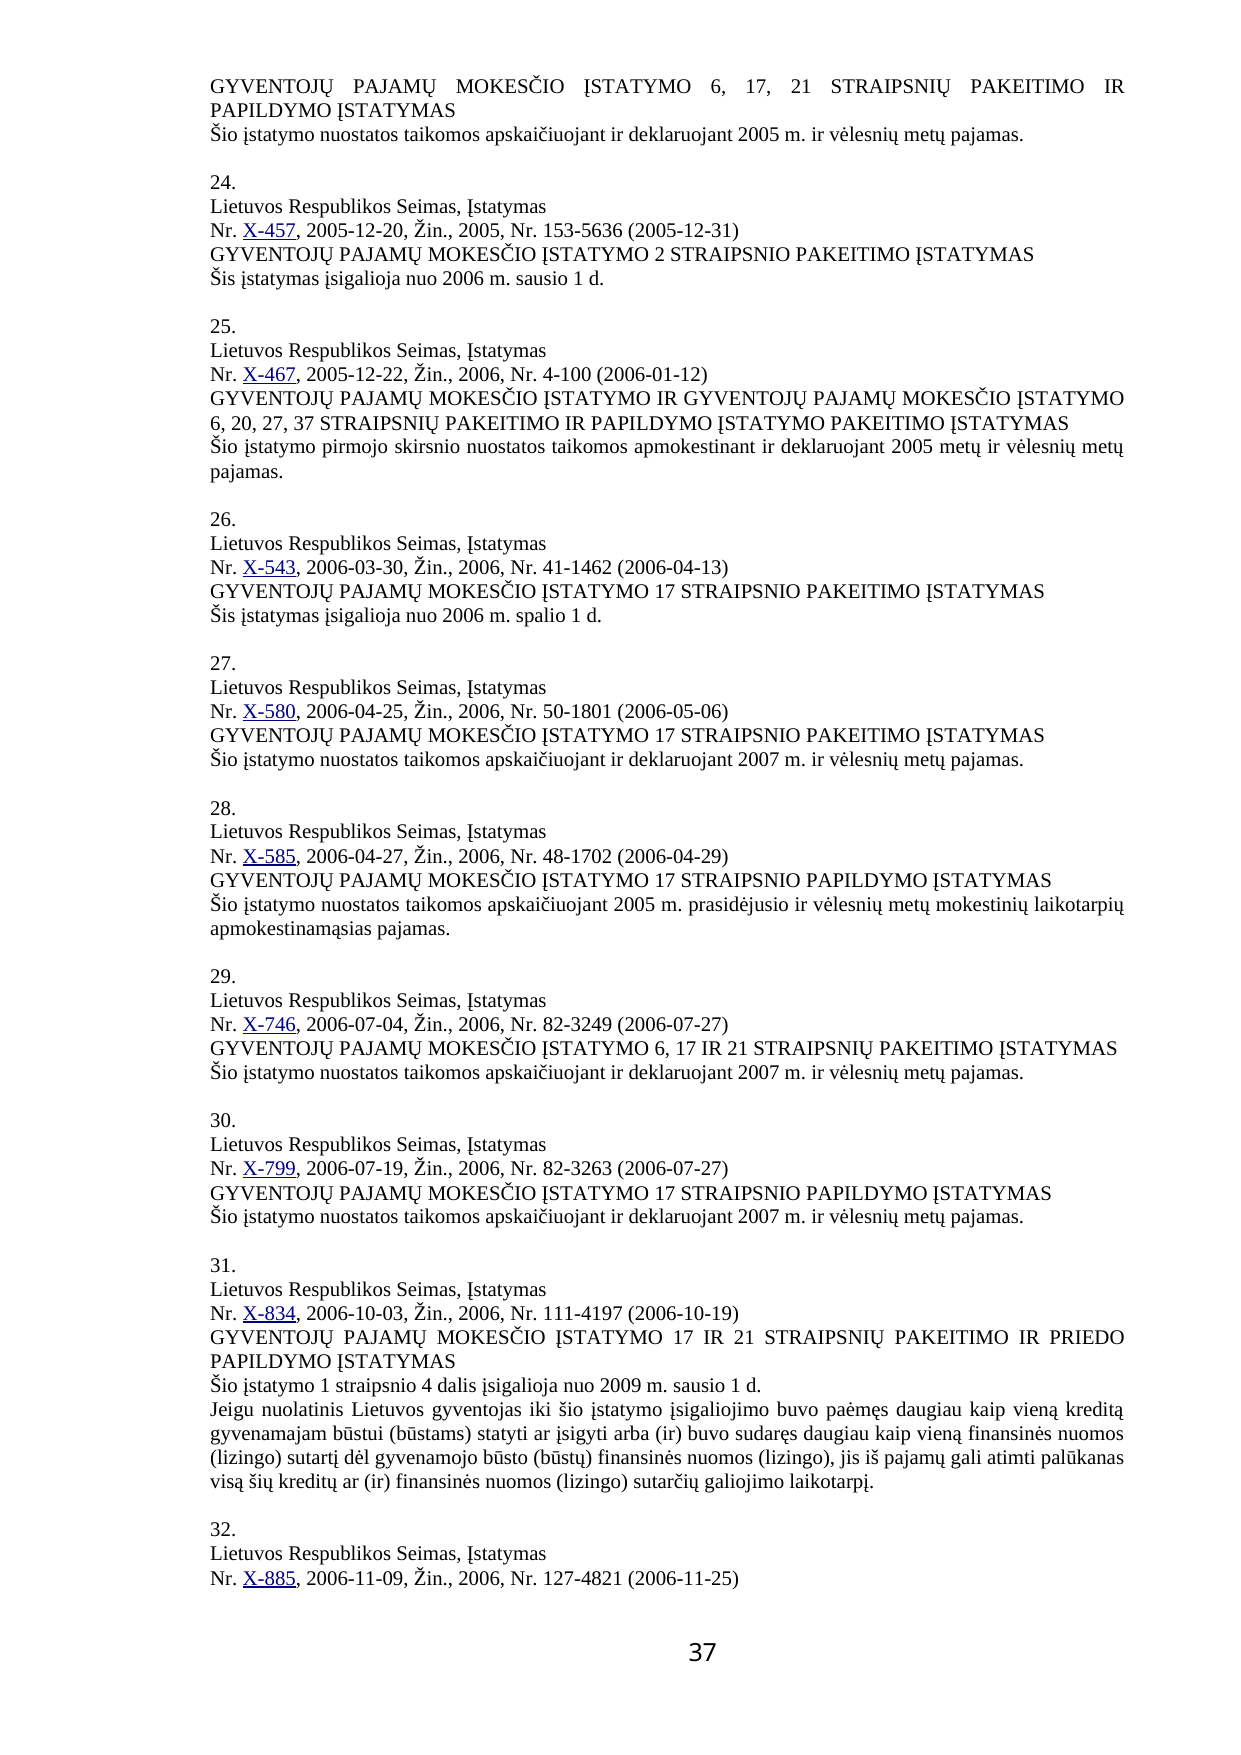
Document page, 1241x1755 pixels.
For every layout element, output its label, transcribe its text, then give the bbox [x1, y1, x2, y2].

text 25. [210, 314, 1126, 338]
text Lietuvos Respublikos Seimas, Įstatymas [210, 988, 1126, 1012]
text Nr. X-467, 2005-12-22, Žin., 2006, Nr. 4-100 (2006-01-12) [210, 362, 1126, 386]
text GYVENTOJŲ PAJAMŲ MOKESČIO ĮSTATYMO 2 STRAIPSNIO PAKEITIMO ĮSTATYMAS [210, 242, 1126, 266]
text Nr. X-580, 2006-04-25, Žin., 2006, Nr. 50-1801 (2006-05-06) [210, 699, 1126, 723]
text Lietuvos Respublikos Seimas, Įstatymas [210, 819, 1126, 843]
text Lietuvos Respublikos Seimas, Įstatymas [210, 194, 1126, 218]
text GYVENTOJŲ PAJAMŲ MOKESČIO ĮSTATYMO 17 STRAIPSNIO PAKEITIMO ĮSTATYMAS [210, 723, 1126, 747]
text GYVENTOJŲ PAJAMŲ MOKESČIO ĮSTATYMO 6, 17, 21 STRAIPSNIŲ PAKEITIMO IR PAPILDYMO ĮSTATYMAS [210, 73, 1126, 122]
text GYVENTOJŲ PAJAMŲ MOKESČIO ĮSTATYMO IR GYVENTOJŲ PAJAMŲ MOKESČIO ĮSTATYMO 6, 20, 27, 37 STRAIPSNIŲ PAKEITIMO IR PAPILDYMO ĮSTATYMO PAKEITIMO ĮSTATYMAS [210, 386, 1126, 434]
text 30. [210, 1108, 1126, 1132]
text Šio įstatymo nuostatos taikomos apskaičiuojant ir deklaruojant 2007 m. ir vėlesnių metų pajamas. [210, 1204, 1126, 1228]
text Šio įstatymo pirmojo skirsnio nuostatos taikomos apmokestinant ir deklaruojant 2005 metų ir vėlesnių metų pajamas. [210, 434, 1126, 483]
text Šis įstatymas įsigalioja nuo 2006 m. sausio 1 d. [210, 266, 1126, 290]
text Lietuvos Respublikos Seimas, Įstatymas [210, 1277, 1126, 1301]
text 28. [210, 795, 1126, 819]
text 29. [210, 964, 1126, 988]
text 24. [210, 170, 1126, 194]
text Šio įstatymo nuostatos taikomos apskaičiuojant 2005 m. prasidėjusio ir vėlesnių metų mokestinių laikotarpių apmokestinamąsias pajamas. [210, 892, 1126, 940]
text Lietuvos Respublikos Seimas, Įstatymas [210, 1132, 1126, 1156]
text Šio įstatymo nuostatos taikomos apskaičiuojant ir deklaruojant 2007 m. ir vėlesnių metų pajamas. [210, 747, 1126, 771]
text Šis įstatymas įsigalioja nuo 2006 m. spalio 1 d. [210, 603, 1126, 627]
text Lietuvos Respublikos Seimas, Įstatymas [210, 675, 1126, 699]
text Nr. X-543, 2006-03-30, Žin., 2006, Nr. 41-1462 (2006-04-13) [210, 555, 1126, 579]
text Nr. X-585, 2006-04-27, Žin., 2006, Nr. 48-1702 (2006-04-29) [210, 843, 1126, 868]
text 32. [210, 1517, 1126, 1541]
text GYVENTOJŲ PAJAMŲ MOKESČIO ĮSTATYMO 17 STRAIPSNIO PAKEITIMO ĮSTATYMAS [210, 579, 1126, 603]
text Lietuvos Respublikos Seimas, Įstatymas [210, 338, 1126, 362]
text Jeigu nuolatinis Lietuvos gyventojas iki šio įstatymo įsigaliojimo buvo paėmęs daugiau kaip vieną kreditą gyvenamajam būstui (būstams) statyti ar įsigyti arba (ir) buvo sudaręs daugiau kaip vieną finansinės nuomos (lizingo) sutartį dėl gyvenamojo būsto (būstų) finansinės nuomos (lizingo), jis iš pajamų gali atimti palūkanas visą šių kreditų ar (ir) finansinės nuomos (lizingo) sutarčių galiojimo laikotarpį. [210, 1397, 1126, 1493]
text 27. [210, 651, 1126, 675]
text GYVENTOJŲ PAJAMŲ MOKESČIO ĮSTATYMO 6, 17 IR 21 STRAIPSNIŲ PAKEITIMO ĮSTATYMAS [210, 1036, 1126, 1060]
text 31. [210, 1253, 1126, 1277]
text Šio įstatymo nuostatos taikomos apskaičiuojant ir deklaruojant 2005 m. ir vėlesnių metų pajamas. [210, 122, 1126, 146]
text Nr. X-799, 2006-07-19, Žin., 2006, Nr. 82-3263 (2006-07-27) [210, 1156, 1126, 1180]
text GYVENTOJŲ PAJAMŲ MOKESČIO ĮSTATYMO 17 STRAIPSNIO PAPILDYMO ĮSTATYMAS [210, 1180, 1126, 1204]
text Nr. X-746, 2006-07-04, Žin., 2006, Nr. 82-3249 (2006-07-27) [210, 1012, 1126, 1036]
text Nr. X-885, 2006-11-09, Žin., 2006, Nr. 127-4821 (2006-11-25) [210, 1565, 1126, 1589]
text 26. [210, 507, 1126, 531]
text Nr. X-834, 2006-10-03, Žin., 2006, Nr. 111-4197 (2006-10-19) [210, 1301, 1126, 1325]
text Lietuvos Respublikos Seimas, Įstatymas [210, 531, 1126, 555]
text Šio įstatymo 1 straipsnio 4 dalis įsigalioja nuo 2009 m. sausio 1 d. [210, 1373, 1126, 1397]
text Šio įstatymo nuostatos taikomos apskaičiuojant ir deklaruojant 2007 m. ir vėlesnių metų pajamas. [210, 1060, 1126, 1084]
text GYVENTOJŲ PAJAMŲ MOKESČIO ĮSTATYMO 17 STRAIPSNIO PAPILDYMO ĮSTATYMAS [210, 868, 1126, 892]
text Nr. X-457, 2005-12-20, Žin., 2005, Nr. 153-5636 (2005-12-31) [210, 218, 1126, 242]
text GYVENTOJŲ PAJAMŲ MOKESČIO ĮSTATYMO 17 IR 21 STRAIPSNIŲ PAKEITIMO IR PRIEDO PAPILDYMO ĮSTATYMAS [210, 1325, 1126, 1373]
text Lietuvos Respublikos Seimas, Įstatymas [210, 1541, 1126, 1565]
